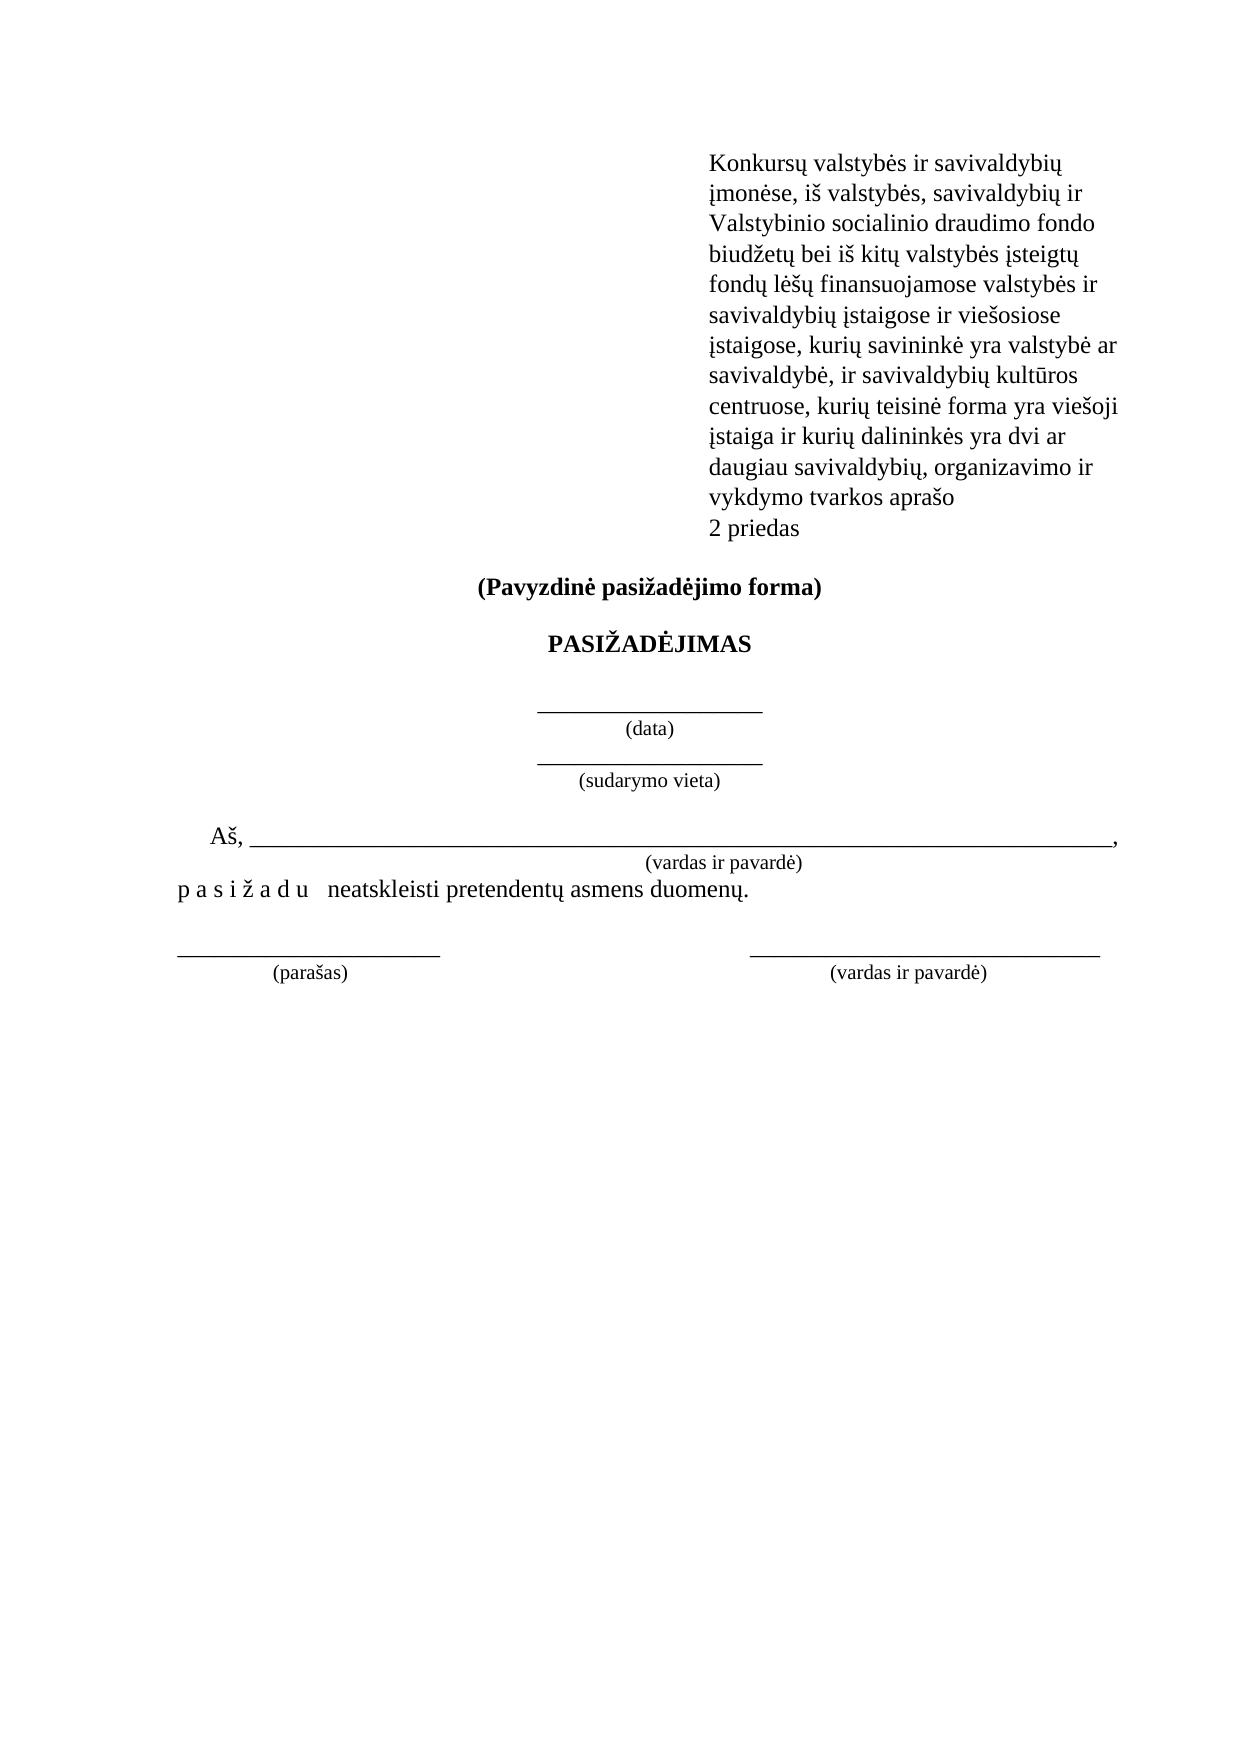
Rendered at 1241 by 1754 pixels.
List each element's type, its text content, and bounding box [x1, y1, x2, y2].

text _____________________ ____________________________ [177, 931, 1122, 960]
text (vardas ir pavardė) [177, 850, 1122, 874]
text __________________ [177, 739, 1122, 768]
text (data) [177, 716, 1122, 739]
text Aš, _____________________________________________________________________, [177, 821, 1122, 850]
text (Pavyzdinė pasižadėjimo forma) [177, 572, 1122, 601]
text Konkursų valstybės ir savivaldybių įmonėse, iš valstybės, savivaldybių ir Valstybinio socialinio draudimo fondo biudžetų bei iš kitų valstybės įsteigtų fondų lėšų finansuojamose valstybės ir savivaldybių įstaigose ir viešosiose įstaigose, kurių savininkė yra valstybė ar savivaldybė, ir savivaldybių kultūros centruose, kurių teisinė forma yra viešoji įstaiga ir kurių dalininkės yra dvi ar daugiau savivaldybių, organizavimo ir vykdymo tvarkos aprašo [709, 148, 1122, 511]
text (parašas) (vardas ir pavardė) [177, 960, 1122, 984]
text 2 priedas [709, 513, 1122, 541]
text __________________ [177, 687, 1122, 716]
text pasižadu neatskleisti pretendentų asmens duomenų. [177, 874, 1122, 903]
text (sudarymo vieta) [177, 768, 1122, 792]
text PASIŽADĖJIMAS [177, 629, 1122, 658]
